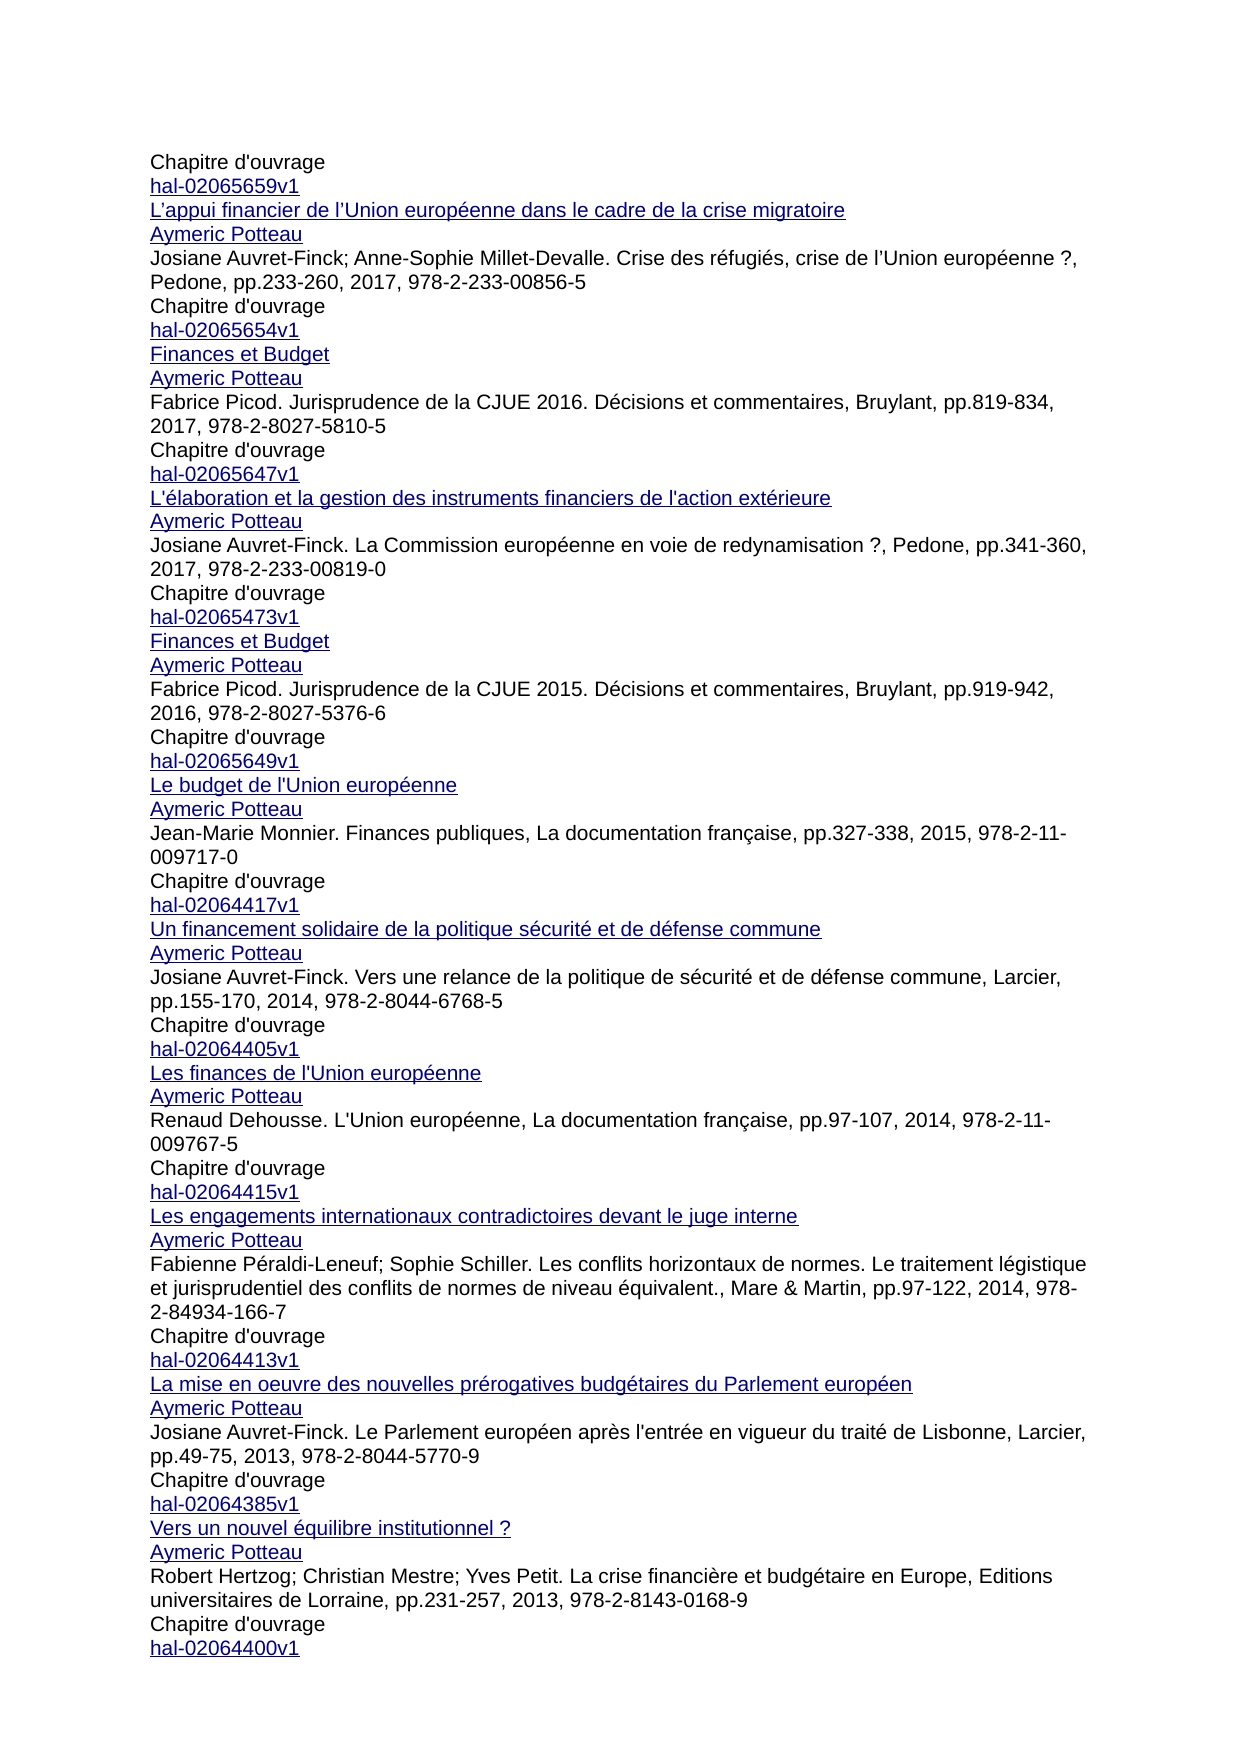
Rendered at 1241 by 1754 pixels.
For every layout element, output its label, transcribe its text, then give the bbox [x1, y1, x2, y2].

table_cell Finances et Budget Aymeric Potteau Fabrice Picod. Jurisprudence de la CJUE 2015. Décisions et commentaires, Bruylant, pp.919-942, 2016, 978-2-8027-5376-6 Chapitre d'ouvrage hal-02065649v1 [150, 629, 1090, 773]
table_cell Les finances de l'Union européenne Aymeric Potteau Renaud Dehousse. L'Union européenne, La documentation française, pp.97-107, 2014, 978-2-11-009767-5 Chapitre d'ouvrage hal-02064415v1 [150, 1060, 1090, 1204]
table_cell Finances et Budget Aymeric Potteau Fabrice Picod. Jurisprudence de la CJUE 2016. Décisions et commentaires, Bruylant, pp.819-834, 2017, 978-2-8027-5810-5 Chapitre d'ouvrage hal-02065647v1 [150, 342, 1090, 485]
table_cell Vers un nouvel équilibre institutionnel ? Aymeric Potteau Robert Hertzog; Christian Mestre; Yves Petit. La crise financière et budgétaire en Europe, Editions universitaires de Lorraine, pp.231-257, 2013, 978-2-8143-0168-9 Chapitre d'ouvrage hal-02064400v1 [150, 1516, 1090, 1659]
table_cell L’appui financier de l’Union européenne dans le cadre de la crise migratoire Aymeric Potteau Josiane Auvret-Finck; Anne-Sophie Millet-Devalle. Crise des réfugiés, crise de l’Union européenne ?, Pedone, pp.233-260, 2017, 978-2-233-00856-5 Chapitre d'ouvrage hal-02065654v1 [150, 198, 1090, 342]
table_cell Chapitre d'ouvrage hal-02065659v1 [150, 150, 1090, 198]
table_cell La mise en oeuvre des nouvelles prérogatives budgétaires du Parlement européen Aymeric Potteau Josiane Auvret-Finck. Le Parlement européen après l'entrée en vigueur du traité de Lisbonne, Larcier, pp.49-75, 2013, 978-2-8044-5770-9 Chapitre d'ouvrage hal-02064385v1 [150, 1372, 1090, 1516]
table_cell Le budget de l'Union européenne Aymeric Potteau Jean-Marie Monnier. Finances publiques, La documentation française, pp.327-338, 2015, 978-2-11-009717-0 Chapitre d'ouvrage hal-02064417v1 [150, 773, 1090, 917]
table_cell Un financement solidaire de la politique sécurité et de défense commune Aymeric Potteau Josiane Auvret-Finck. Vers une relance de la politique de sécurité et de défense commune, Larcier, pp.155-170, 2014, 978-2-8044-6768-5 Chapitre d'ouvrage hal-02064405v1 [150, 917, 1090, 1060]
table_cell Les engagements internationaux contradictoires devant le juge interne Aymeric Potteau Fabienne Péraldi-Leneuf; Sophie Schiller. Les conflits horizontaux de normes. Le traitement légistique et jurisprudentiel des conflits de normes de niveau équivalent., Mare & Martin, pp.97-122, 2014, 978-2-84934-166-7 Chapitre d'ouvrage hal-02064413v1 [150, 1204, 1090, 1372]
table_cell L'élaboration et la gestion des instruments financiers de l'action extérieure Aymeric Potteau Josiane Auvret-Finck. La Commission européenne en voie de redynamisation ?, Pedone, pp.341-360, 2017, 978-2-233-00819-0 Chapitre d'ouvrage hal-02065473v1 [150, 485, 1090, 629]
